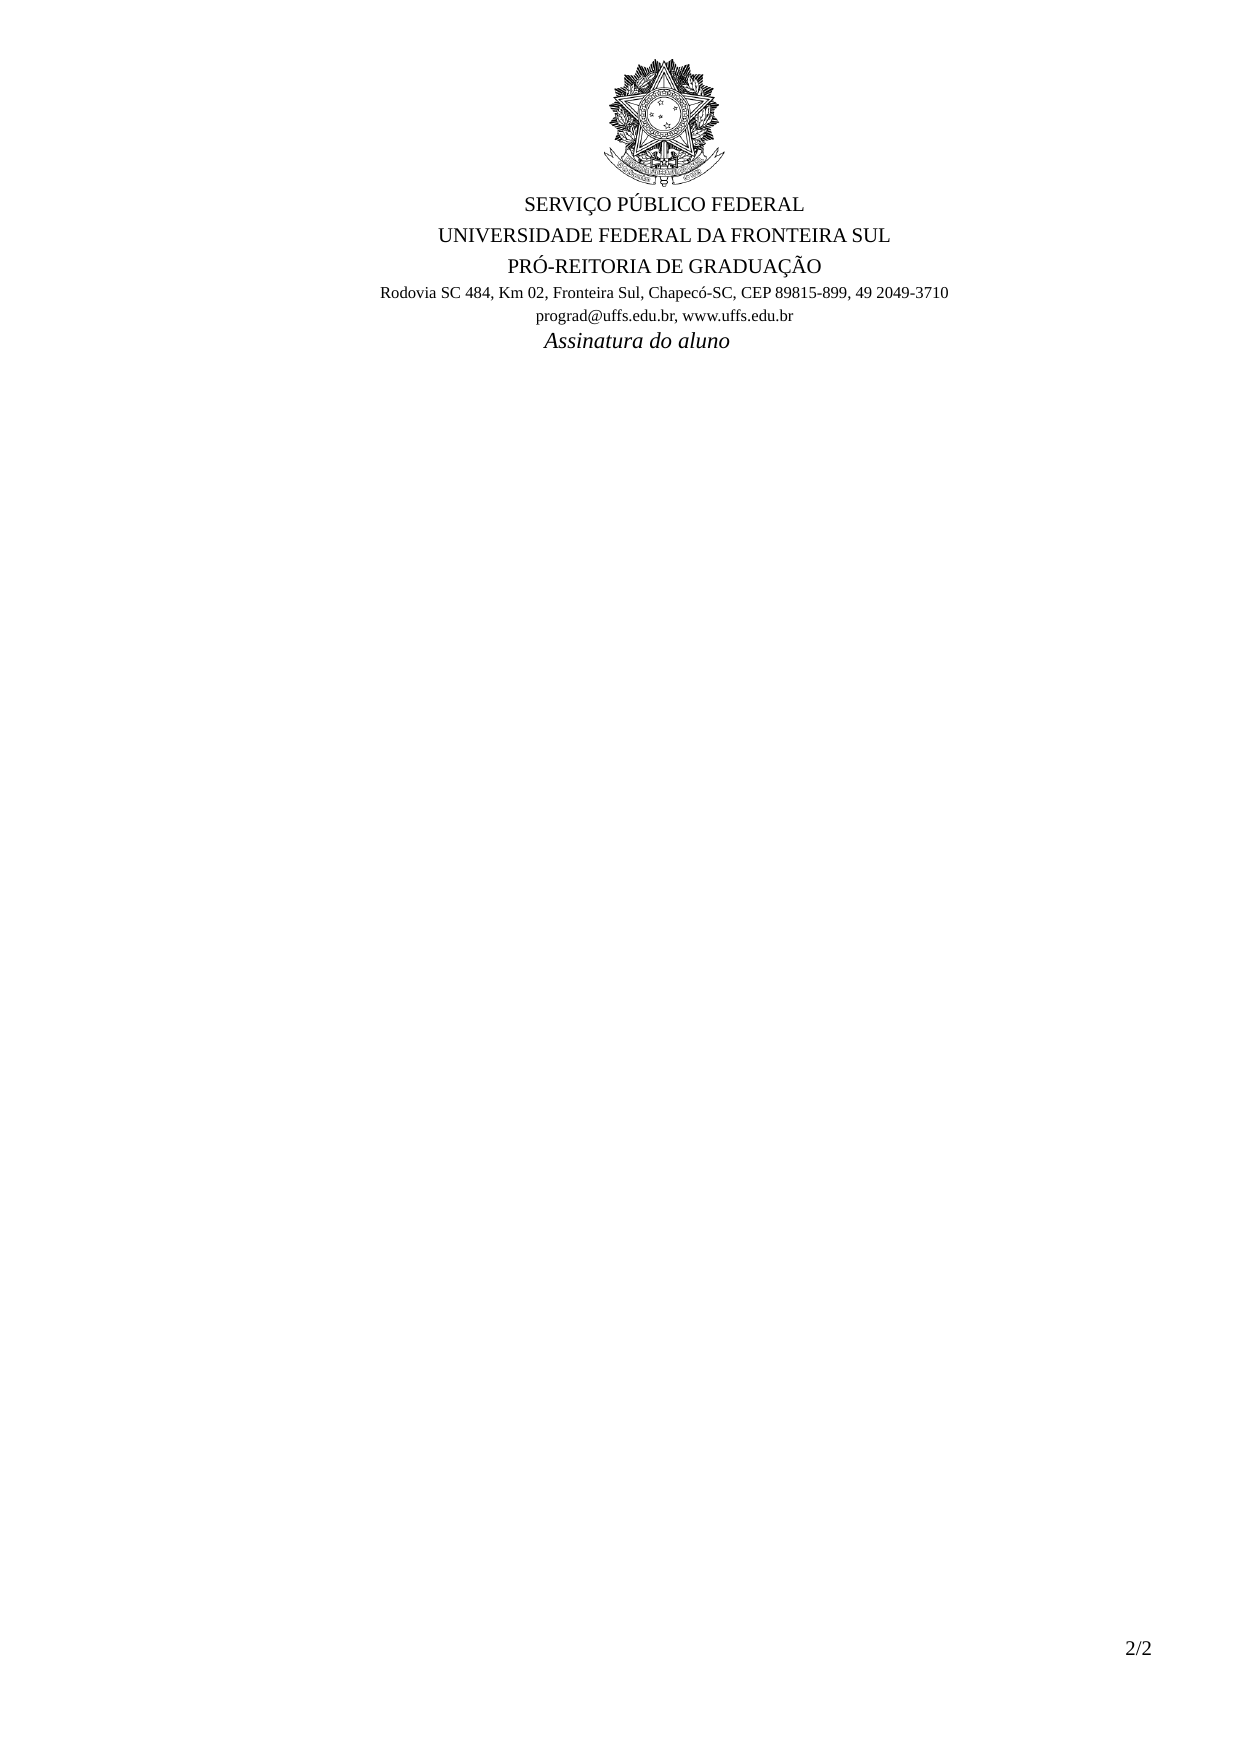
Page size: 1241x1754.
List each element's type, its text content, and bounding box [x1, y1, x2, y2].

text Assinatura do aluno [177, 327, 1152, 353]
